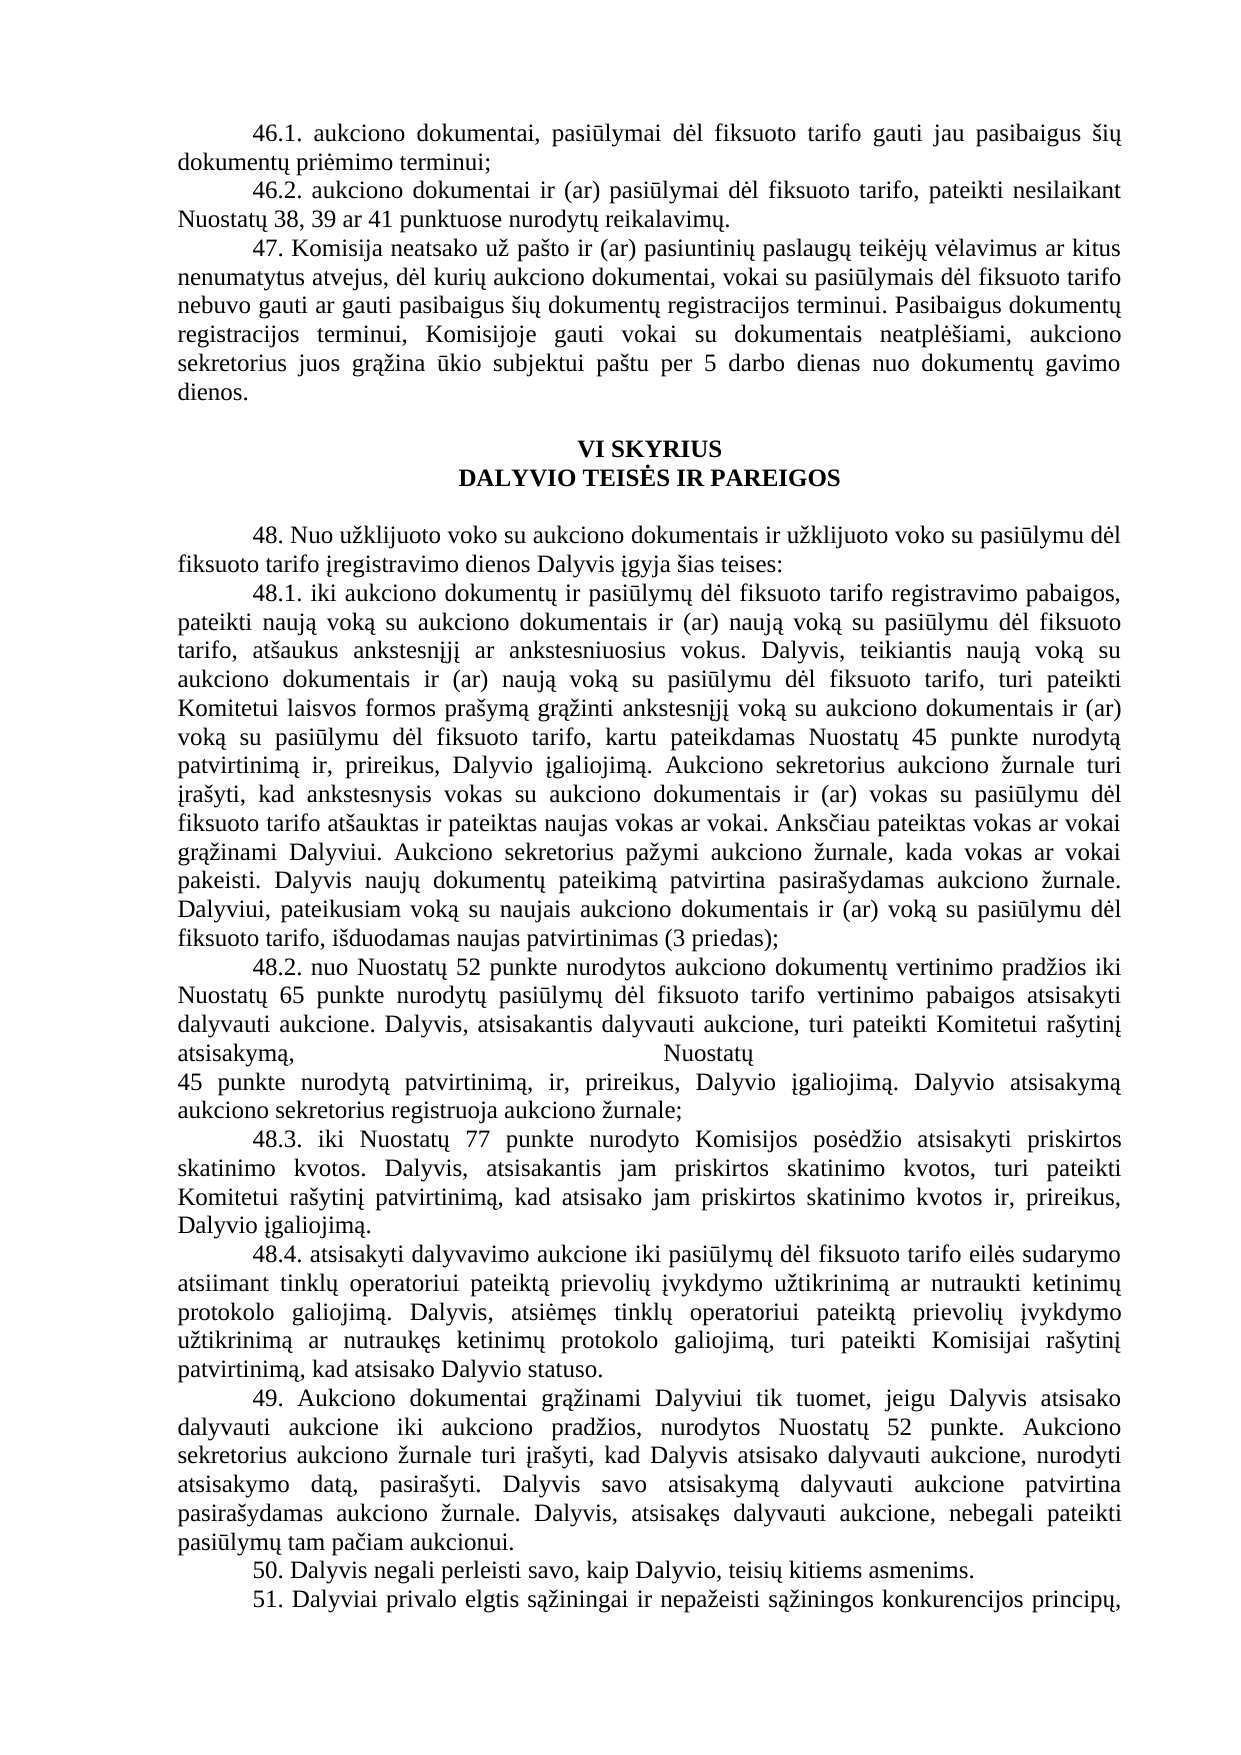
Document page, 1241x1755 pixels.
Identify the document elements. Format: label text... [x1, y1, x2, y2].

text 50. Dalyvis negali perleisti savo, kaip Dalyvio, teisių kitiems asmenims. [177, 1556, 1122, 1584]
text 49. Aukciono dokumentai grąžinami Dalyviui tik tuomet, jeigu Dalyvis atsisako dalyvauti aukcione iki aukciono pradžios, nurodytos Nuostatų 52 punkte. Aukciono sekretorius aukciono žurnale turi įrašyti, kad Dalyvis atsisako dalyvauti aukcione, nurodyti atsisakymo datą, pasirašyti. Dalyvis savo atsisakymą dalyvauti aukcione patvirtina pasirašydamas aukciono žurnale. Dalyvis, atsisakęs dalyvauti aukcione, nebegali pateikti pasiūlymų tam pačiam aukcionui. [177, 1383, 1122, 1556]
text 46.1. aukciono dokumentai, pasiūlymai dėl fiksuoto tarifo gauti jau pasibaigus šių dokumentų priėmimo terminui; [177, 118, 1122, 176]
text 48.4. atsisakyti dalyvavimo aukcione iki pasiūlymų dėl fiksuoto tarifo eilės sudarymo atsiimant tinklų operatoriui pateiktą prievolių įvykdymo užtikrinimą ar nutraukti ketinimų protokolo galiojimą. Dalyvis, atsiėmęs tinklų operatoriui pateiktą prievolių įvykdymo užtikrinimą ar nutraukęs ketinimų protokolo galiojimą, turi pateikti Komisijai rašytinį patvirtinimą, kad atsisako Dalyvio statuso. [177, 1239, 1122, 1383]
text VI SKYRIUS [177, 434, 1122, 463]
text 48.3. iki Nuostatų 77 punkte nurodyto Komisijos posėdžio atsisakyti priskirtos skatinimo kvotos. Dalyvis, atsisakantis jam priskirtos skatinimo kvotos, turi pateikti Komitetui rašytinį patvirtinimą, kad atsisako jam priskirtos skatinimo kvotos ir, prireikus, Dalyvio įgaliojimą. [177, 1124, 1122, 1239]
text 48. Nuo užklijuoto voko su aukciono dokumentais ir užklijuoto voko su pasiūlymu dėl fiksuoto tarifo įregistravimo dienos Dalyvis įgyja šias teises: [177, 521, 1122, 578]
text DALYVIO TEISĖS IR PAREIGOS [177, 463, 1122, 492]
text 48.2. nuo Nuostatų 52 punkte nurodytos aukciono dokumentų vertinimo pradžios iki Nuostatų 65 punkte nurodytų pasiūlymų dėl fiksuoto tarifo vertinimo pabaigos atsisakyti dalyvauti aukcione. Dalyvis, atsisakantis dalyvauti aukcione, turi pateikti Komitetui rašytinį atsisakymą, Nuostatų 45 punkte nurodytą patvirtinimą, ir, prireikus, Dalyvio įgaliojimą. Dalyvio atsisakymą aukciono sekretorius registruoja aukciono žurnale; [177, 952, 1122, 1124]
text 46.2. aukciono dokumentai ir (ar) pasiūlymai dėl fiksuoto tarifo, pateikti nesilaikant Nuostatų 38, 39 ar 41 punktuose nurodytų reikalavimų. [177, 176, 1122, 233]
text 48.1. iki aukciono dokumentų ir pasiūlymų dėl fiksuoto tarifo registravimo pabaigos, pateikti naują voką su aukciono dokumentais ir (ar) naują voką su pasiūlymu dėl fiksuoto tarifo, atšaukus ankstesnįjį ar ankstesniuosius vokus. Dalyvis, teikiantis naują voką su aukciono dokumentais ir (ar) naują voką su pasiūlymu dėl fiksuoto tarifo, turi pateikti Komitetui laisvos formos prašymą grąžinti ankstesnįjį voką su aukciono dokumentais ir (ar) voką su pasiūlymu dėl fiksuoto tarifo, kartu pateikdamas Nuostatų 45 punkte nurodytą patvirtinimą ir, prireikus, Dalyvio įgaliojimą. Aukciono sekretorius aukciono žurnale turi įrašyti, kad ankstesnysis vokas su aukciono dokumentais ir (ar) vokas su pasiūlymu dėl fiksuoto tarifo atšauktas ir pateiktas naujas vokas ar vokai. Anksčiau pateiktas vokas ar vokai grąžinami Dalyviui. Aukciono sekretorius pažymi aukciono žurnale, kada vokas ar vokai pakeisti. Dalyvis naujų dokumentų pateikimą patvirtina pasirašydamas aukciono žurnale. Dalyviui, pateikusiam voką su naujais aukciono dokumentais ir (ar) voką su pasiūlymu dėl fiksuoto tarifo, išduodamas naujas patvirtinimas (3 priedas); [177, 578, 1122, 952]
text 51. Dalyviai privalo elgtis sąžiningai ir nepažeisti sąžiningos konkurencijos principų, [177, 1584, 1122, 1613]
text 47. Komisija neatsako už pašto ir (ar) pasiuntinių paslaugų teikėjų vėlavimus ar kitus nenumatytus atvejus, dėl kurių aukciono dokumentai, vokai su pasiūlymais dėl fiksuoto tarifo nebuvo gauti ar gauti pasibaigus šių dokumentų registracijos terminui. Pasibaigus dokumentų registracijos terminui, Komisijoje gauti vokai su dokumentais neatplėšiami, aukciono sekretorius juos grąžina ūkio subjektui paštu per 5 darbo dienas nuo dokumentų gavimo dienos. [177, 233, 1122, 406]
